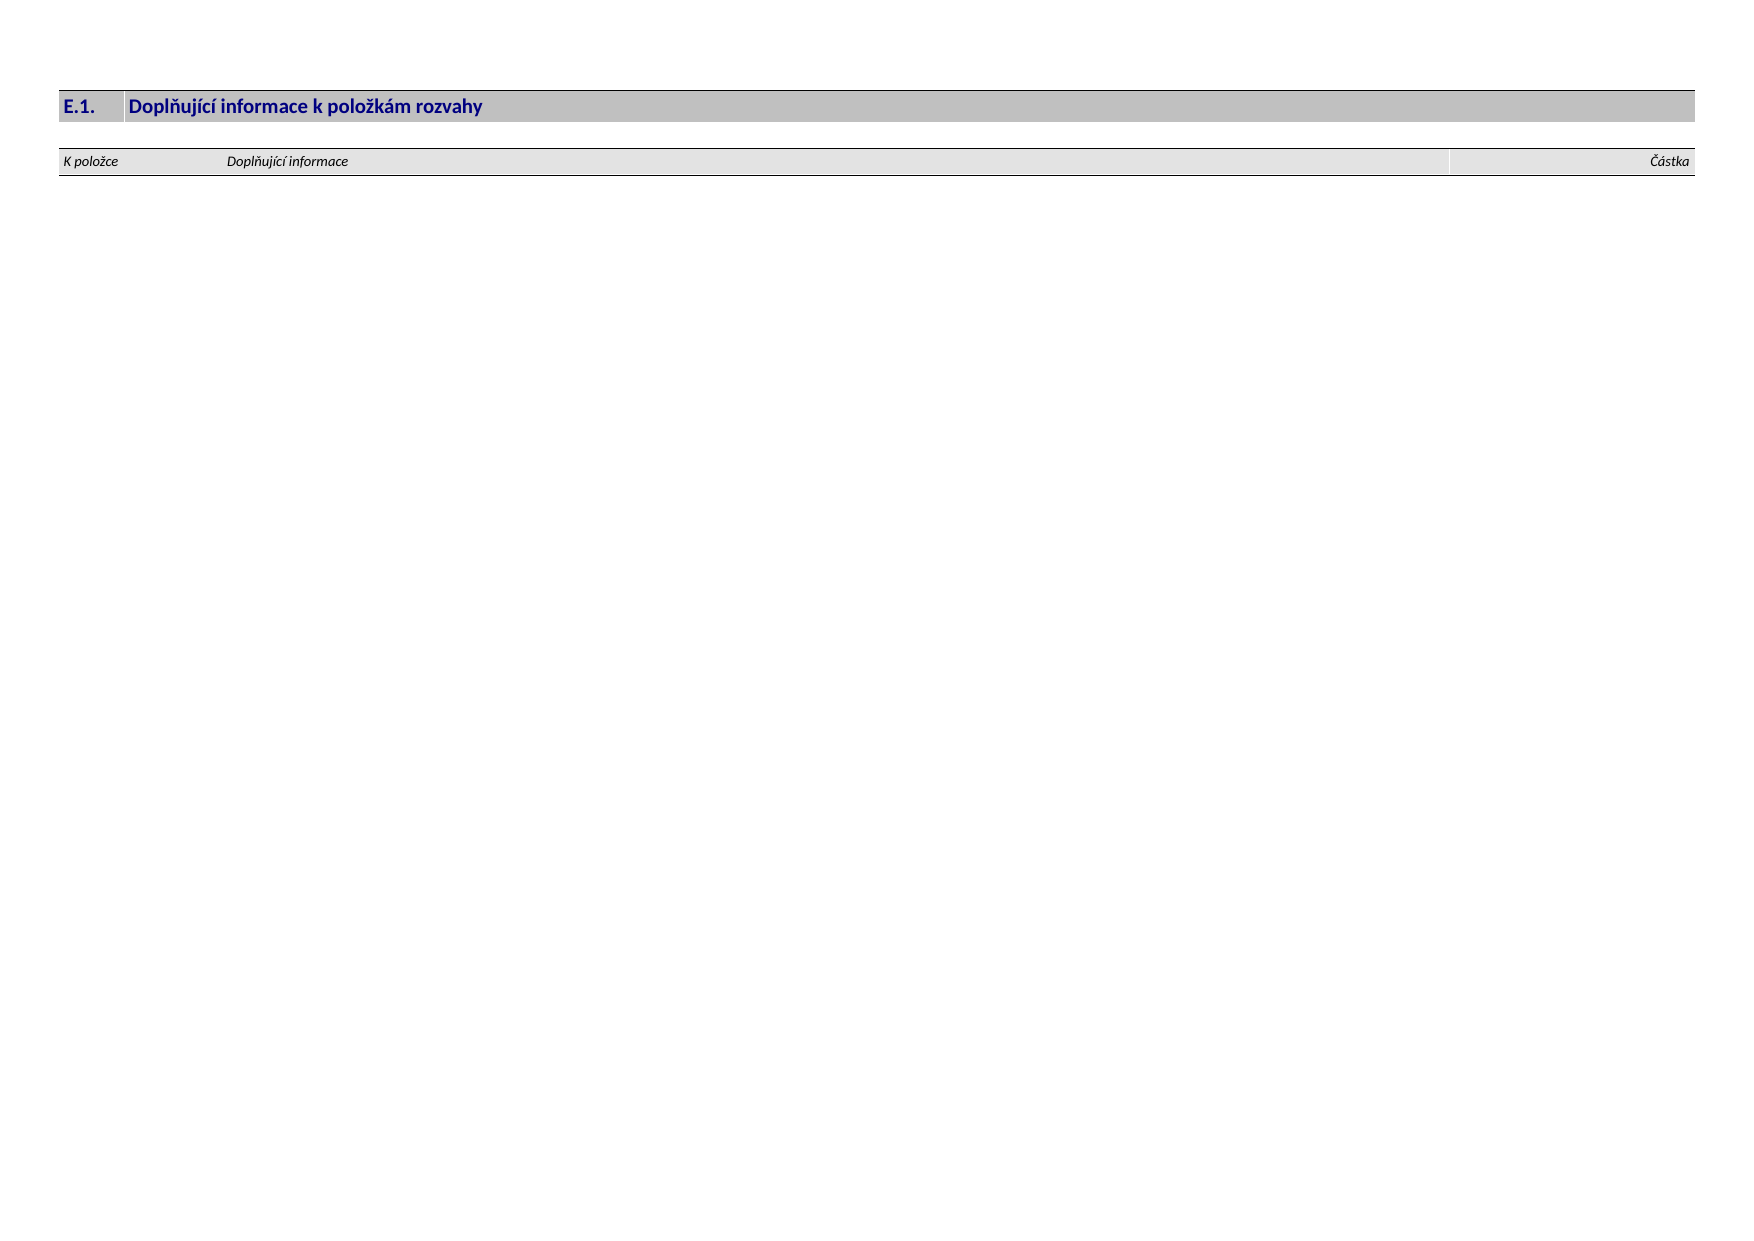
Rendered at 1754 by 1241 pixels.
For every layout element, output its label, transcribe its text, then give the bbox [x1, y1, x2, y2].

table_cell [59, 122, 1695, 148]
table_header Doplňující informace k položkám rozvahy [125, 91, 1695, 122]
table_cell Částka [1450, 149, 1695, 174]
table_cell Doplňující informace [223, 149, 1449, 174]
table_cell K položce [59, 149, 223, 174]
table_header E.1. [59, 91, 124, 122]
